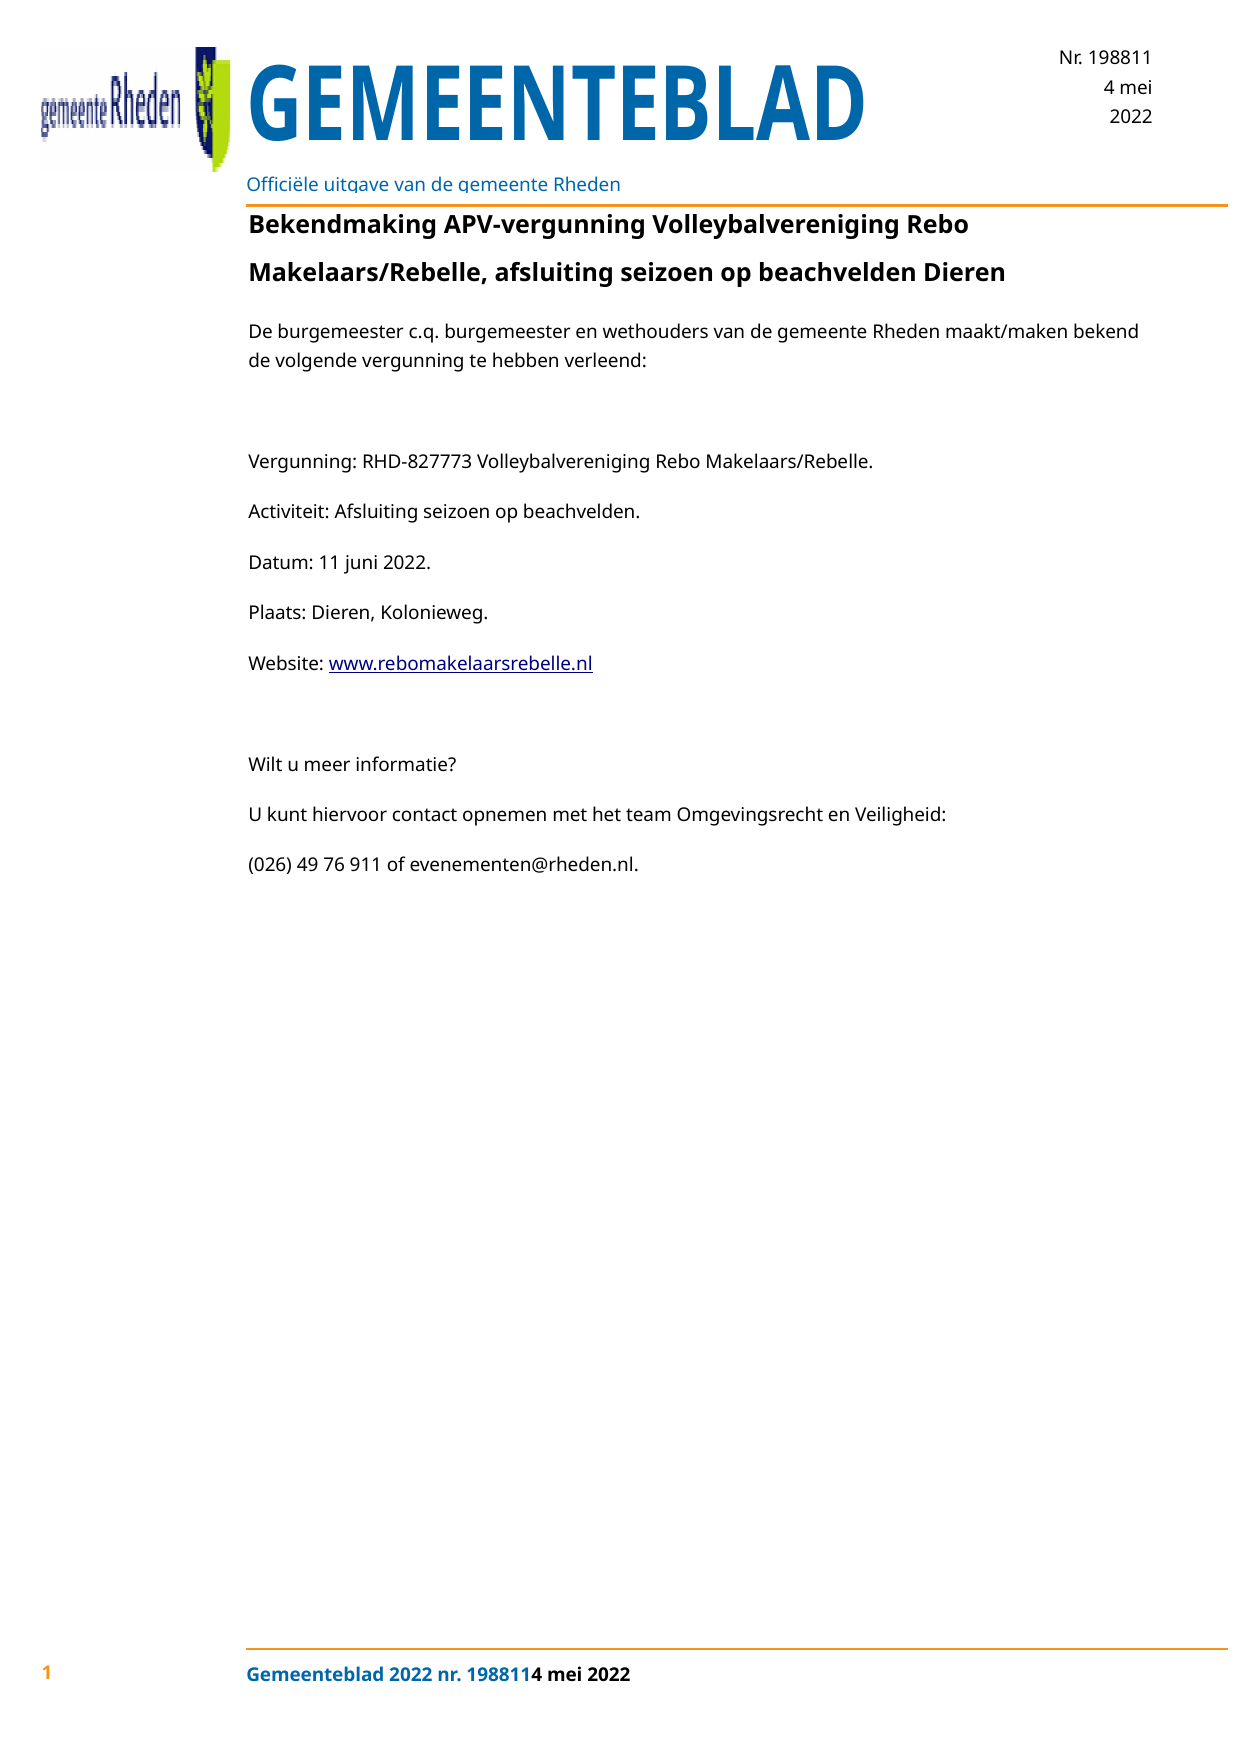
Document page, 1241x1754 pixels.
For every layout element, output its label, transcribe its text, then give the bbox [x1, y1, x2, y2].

text Activiteit: Afsluiting seizoen op beachvelden. [248, 499, 1152, 524]
text Plaats: Dieren, Kolonieweg. [248, 599, 1152, 625]
text Vergunning: RHD-827773 Volleybalvereniging Rebo Makelaars/Rebelle. [248, 448, 1152, 474]
text De burgemeester c.q. burgemeester en wethouders van de gemeente Rheden maakt/maken bekend de volgende vergunning te hebben verleend: [248, 318, 1152, 373]
text U kunt hiervoor contact opnemen met het team Omgevingsrecht en Veiligheid: [248, 801, 1152, 827]
text Datum: 11 juni 2022. [248, 549, 1152, 575]
text Bekendmaking APV-vergunning Volleybalvereniging Rebo Makelaars/Rebelle, afsluiting seizoen op beachvelden Dieren [248, 207, 1152, 288]
picture [41, 47, 231, 172]
text Website: www.rebomakelaarsrebelle.nl [248, 650, 1152, 676]
text Wilt u meer informatie? [248, 751, 1152, 777]
text (026) 49 76 911 of evenementen@rheden.nl. [248, 852, 1152, 877]
